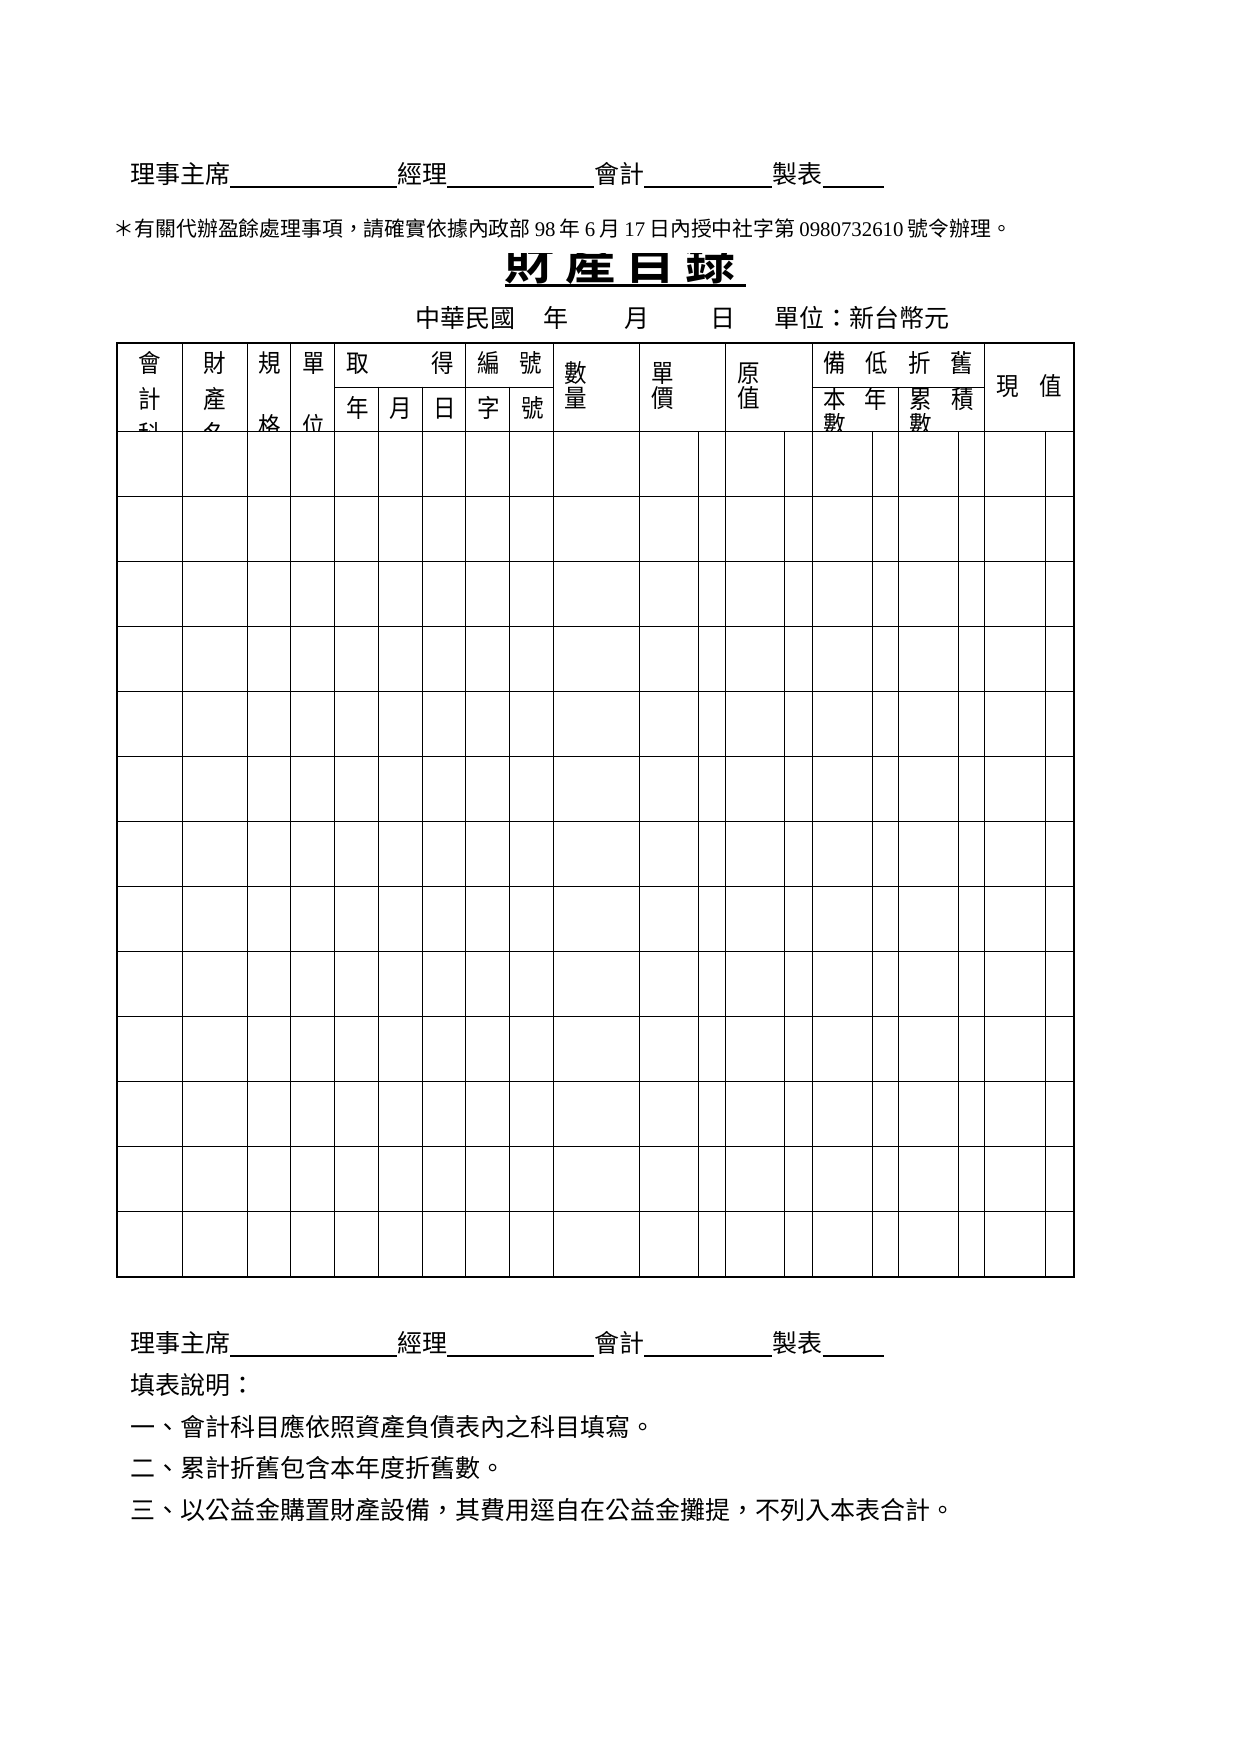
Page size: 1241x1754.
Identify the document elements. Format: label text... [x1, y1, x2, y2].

table_cell [1046, 822, 1073, 886]
table_cell [640, 1082, 698, 1146]
table_cell [726, 887, 784, 951]
table_cell [248, 1212, 290, 1276]
table_cell [335, 1212, 378, 1276]
table_cell [423, 887, 465, 951]
table_cell [466, 1147, 509, 1211]
table_cell [248, 1147, 290, 1211]
table_cell [423, 1082, 465, 1146]
table_cell [873, 1017, 898, 1081]
table_cell [291, 432, 334, 496]
table_cell [985, 432, 1045, 496]
table_cell [335, 627, 378, 691]
table_cell [379, 1082, 422, 1146]
table_cell [1046, 757, 1073, 821]
table_cell 月 [379, 388, 422, 431]
table_cell [248, 1017, 290, 1081]
table_cell [248, 432, 290, 496]
table_cell [423, 1147, 465, 1211]
table_cell [985, 562, 1045, 626]
table_header 備低折舊 [813, 344, 984, 387]
table_cell [899, 822, 958, 886]
table_cell [510, 627, 553, 691]
table_cell [985, 952, 1045, 1016]
table_cell [959, 692, 984, 756]
table_cell [699, 497, 725, 561]
table_cell [726, 1082, 784, 1146]
text 二、累計折舊包含本年度折舊數。 [130, 1444, 1110, 1486]
table_cell [335, 887, 378, 951]
table_cell [118, 822, 182, 886]
table_cell [959, 1147, 984, 1211]
table_cell [466, 887, 509, 951]
table_cell [554, 887, 639, 951]
table_cell [554, 822, 639, 886]
table_cell [959, 1017, 984, 1081]
table_cell [1046, 562, 1073, 626]
table_cell [423, 562, 465, 626]
table_cell [379, 822, 422, 886]
table_header 數 量 [554, 344, 639, 431]
table_cell [183, 887, 247, 951]
table_cell [248, 497, 290, 561]
table_cell [873, 692, 898, 756]
table_cell [640, 887, 698, 951]
table_cell [423, 1212, 465, 1276]
table_cell [118, 1017, 182, 1081]
table_cell [873, 887, 898, 951]
table_cell [985, 497, 1045, 561]
table_cell [1046, 952, 1073, 1016]
table_header 單 位 [291, 344, 334, 431]
table_header 取得 [335, 344, 465, 387]
table_cell [335, 952, 378, 1016]
table_cell [699, 627, 725, 691]
table_cell [785, 1212, 812, 1276]
table_cell [554, 692, 639, 756]
table_cell [118, 1212, 182, 1276]
table_cell [291, 562, 334, 626]
table_cell [959, 497, 984, 561]
table_cell [813, 1212, 872, 1276]
table_cell [785, 1017, 812, 1081]
table_cell [554, 432, 639, 496]
table_cell [291, 952, 334, 1016]
table_cell [379, 952, 422, 1016]
table_cell [379, 497, 422, 561]
table_cell [813, 1082, 872, 1146]
table_cell [183, 562, 247, 626]
table_cell [899, 692, 958, 756]
table_cell [291, 497, 334, 561]
table_cell [813, 887, 872, 951]
table_cell [379, 432, 422, 496]
table_cell [813, 1017, 872, 1081]
table_cell [785, 432, 812, 496]
table_cell [640, 757, 698, 821]
table_cell [291, 822, 334, 886]
table_header 會計 科目 [118, 344, 182, 431]
table_cell [726, 692, 784, 756]
table_cell [335, 822, 378, 886]
table_cell [554, 562, 639, 626]
table_header 規 格 [248, 344, 290, 431]
table_cell [1046, 1147, 1073, 1211]
table_cell [640, 692, 698, 756]
table_cell [118, 562, 182, 626]
table_cell 年 [335, 388, 378, 431]
table_cell [466, 822, 509, 886]
table_cell [248, 757, 290, 821]
table_cell [291, 627, 334, 691]
table_cell [699, 822, 725, 886]
table_cell [959, 627, 984, 691]
table_cell [726, 497, 784, 561]
table_cell [466, 432, 509, 496]
table_cell [554, 1147, 639, 1211]
table_cell [873, 1147, 898, 1211]
table_cell [554, 1082, 639, 1146]
table_cell [873, 1212, 898, 1276]
table_cell [785, 822, 812, 886]
table_cell [699, 757, 725, 821]
table_cell [699, 1212, 725, 1276]
table_cell [379, 562, 422, 626]
table_cell [118, 432, 182, 496]
table_cell [423, 952, 465, 1016]
table_cell [423, 1017, 465, 1081]
table_cell [813, 822, 872, 886]
table_cell [183, 627, 247, 691]
table_cell [248, 822, 290, 886]
table_cell [985, 822, 1045, 886]
table_cell [726, 1147, 784, 1211]
text 理事主席 經理 會計 製表 [130, 1319, 1110, 1361]
table_cell [510, 1212, 553, 1276]
table_cell [726, 1212, 784, 1276]
table_cell [423, 822, 465, 886]
table_cell [554, 952, 639, 1016]
table_cell [510, 1017, 553, 1081]
table_cell [118, 1082, 182, 1146]
table_cell 本年數 [813, 388, 898, 431]
table_cell [985, 757, 1045, 821]
table_cell [699, 952, 725, 1016]
table_cell [726, 952, 784, 1016]
table_header 單 價 [640, 344, 725, 431]
table_cell [1046, 627, 1073, 691]
text ＊有關代辦盈餘處理事項，請確實依據內政部98年6月17日內授中社字第0980732610號令辦理。 [114, 203, 1075, 244]
table_cell [466, 757, 509, 821]
table_cell [554, 757, 639, 821]
table_cell [985, 1212, 1045, 1276]
table_cell [899, 562, 958, 626]
table_cell [335, 497, 378, 561]
table_cell 累積數 [899, 388, 984, 431]
table_cell [873, 562, 898, 626]
table_cell [379, 757, 422, 821]
table_cell [899, 757, 958, 821]
table_cell [785, 952, 812, 1016]
table_cell [183, 497, 247, 561]
table_cell [423, 432, 465, 496]
table_cell [248, 562, 290, 626]
text 中華民國 年 月 日 單位：新台幣元 [130, 294, 1110, 336]
table_cell [118, 887, 182, 951]
table_header 編號 [466, 344, 553, 387]
table_cell [640, 1017, 698, 1081]
table_cell 日 [423, 388, 465, 431]
table_cell [899, 497, 958, 561]
table_cell [899, 887, 958, 951]
table_cell [379, 627, 422, 691]
table_cell [699, 887, 725, 951]
table_cell [466, 1212, 509, 1276]
table_cell [291, 1147, 334, 1211]
table_cell [510, 432, 553, 496]
table_cell [466, 692, 509, 756]
table_cell [1046, 1017, 1073, 1081]
table_cell [726, 627, 784, 691]
table_cell [248, 627, 290, 691]
table_cell [640, 562, 698, 626]
table_cell [873, 627, 898, 691]
table_cell [959, 822, 984, 886]
table_cell [248, 1082, 290, 1146]
table_cell [726, 562, 784, 626]
table_cell [118, 692, 182, 756]
table_cell [554, 1017, 639, 1081]
table_header 財產 名稱 [183, 344, 247, 431]
table_cell [183, 757, 247, 821]
table_cell [959, 432, 984, 496]
table_cell [785, 887, 812, 951]
table_cell 號 [510, 388, 553, 431]
table_cell [813, 757, 872, 821]
text 填表說明： [130, 1361, 1110, 1403]
table_cell [466, 952, 509, 1016]
table_cell [466, 1082, 509, 1146]
table_cell [183, 692, 247, 756]
table_cell [554, 627, 639, 691]
table_cell [899, 952, 958, 1016]
table_cell [985, 1082, 1045, 1146]
table_cell [183, 952, 247, 1016]
table_cell [899, 627, 958, 691]
table_cell [510, 952, 553, 1016]
table_cell [183, 1147, 247, 1211]
table_cell [813, 497, 872, 561]
table_cell [785, 627, 812, 691]
table_cell [510, 822, 553, 886]
table_cell [335, 1147, 378, 1211]
table_cell [183, 432, 247, 496]
table_cell [726, 757, 784, 821]
table_cell [291, 1212, 334, 1276]
table_cell [699, 562, 725, 626]
table_cell [1046, 432, 1073, 496]
table_cell [466, 627, 509, 691]
table_cell [118, 757, 182, 821]
table_cell [510, 887, 553, 951]
table_cell [959, 757, 984, 821]
table_cell [379, 1147, 422, 1211]
table_cell [554, 497, 639, 561]
table_cell [785, 692, 812, 756]
table_cell [554, 1212, 639, 1276]
table_cell [699, 692, 725, 756]
table_cell [510, 497, 553, 561]
table_cell [118, 1147, 182, 1211]
table_cell [899, 1212, 958, 1276]
table_cell [873, 757, 898, 821]
table_cell [785, 757, 812, 821]
table_cell [335, 692, 378, 756]
table_cell [335, 562, 378, 626]
table_cell [1046, 1082, 1073, 1146]
table_cell [510, 692, 553, 756]
text 三、以公益金購置財產設備，其費用逕自在公益金攤提，不列入本表合計。 [130, 1486, 1110, 1528]
table_cell [959, 1212, 984, 1276]
table_cell [510, 1082, 553, 1146]
table_cell [423, 757, 465, 821]
table_cell [1046, 692, 1073, 756]
table_cell [959, 562, 984, 626]
table_cell [379, 1017, 422, 1081]
text 一、會計科目應依照資產負債表內之科目填寫。 [130, 1403, 1110, 1444]
table_cell [640, 952, 698, 1016]
table_cell [379, 1212, 422, 1276]
table_cell [510, 562, 553, 626]
table_cell [466, 562, 509, 626]
table_cell [423, 692, 465, 756]
table_cell [699, 432, 725, 496]
table_cell [118, 497, 182, 561]
table_cell [785, 1082, 812, 1146]
table_cell [291, 887, 334, 951]
table_cell [699, 1017, 725, 1081]
table_cell [291, 757, 334, 821]
table_cell [183, 1082, 247, 1146]
table_cell [1046, 1212, 1073, 1276]
table_cell [985, 887, 1045, 951]
table_cell [813, 692, 872, 756]
table_cell [873, 822, 898, 886]
table_cell [291, 692, 334, 756]
table_cell [899, 1147, 958, 1211]
table_cell [640, 497, 698, 561]
table_cell [118, 627, 182, 691]
table_header 原 值 [726, 344, 812, 431]
table_cell [466, 1017, 509, 1081]
table_cell [726, 822, 784, 886]
table_cell [1046, 497, 1073, 561]
table_cell [423, 627, 465, 691]
table_cell [183, 822, 247, 886]
table_cell [813, 562, 872, 626]
table_cell [813, 627, 872, 691]
table_cell [291, 1017, 334, 1081]
table_cell [785, 1147, 812, 1211]
table_cell [699, 1147, 725, 1211]
table_cell [813, 1147, 872, 1211]
text 理事主席 經理 會計 製表 [130, 151, 1110, 192]
table_cell [640, 627, 698, 691]
table_cell [423, 497, 465, 561]
table_cell [291, 1082, 334, 1146]
table_cell [248, 887, 290, 951]
table_cell [873, 1082, 898, 1146]
table_cell [985, 692, 1045, 756]
table_cell [510, 757, 553, 821]
table_cell [959, 1082, 984, 1146]
table_cell [510, 1147, 553, 1211]
table_cell [899, 1082, 958, 1146]
table_cell [640, 432, 698, 496]
table_cell [873, 952, 898, 1016]
table_cell [959, 887, 984, 951]
table_cell [785, 497, 812, 561]
table_cell [726, 1017, 784, 1081]
table_header 現 值 [985, 344, 1073, 431]
table_cell [640, 1212, 698, 1276]
table_cell [183, 1212, 247, 1276]
table_cell [379, 887, 422, 951]
table_cell [335, 1082, 378, 1146]
table_cell [785, 562, 812, 626]
table_cell [335, 757, 378, 821]
table_cell [1046, 887, 1073, 951]
table_cell [699, 1082, 725, 1146]
table_cell [985, 1147, 1045, 1211]
table_cell [959, 952, 984, 1016]
table_cell 字 [466, 388, 509, 431]
table_cell [335, 432, 378, 496]
table_cell [873, 497, 898, 561]
table_cell [985, 1017, 1045, 1081]
table_cell [899, 1017, 958, 1081]
table_cell [640, 1147, 698, 1211]
table_cell [813, 432, 872, 496]
table_cell [379, 692, 422, 756]
table_cell [248, 692, 290, 756]
table_cell [873, 432, 898, 496]
table_cell [640, 822, 698, 886]
table_cell [335, 1017, 378, 1081]
table_cell [726, 432, 784, 496]
table_cell [183, 1017, 247, 1081]
table_cell [899, 432, 958, 496]
table_cell [813, 952, 872, 1016]
text 財產目錄 [130, 246, 1110, 288]
table_cell [118, 952, 182, 1016]
table_cell [985, 627, 1045, 691]
table_cell [248, 952, 290, 1016]
table_cell [466, 497, 509, 561]
